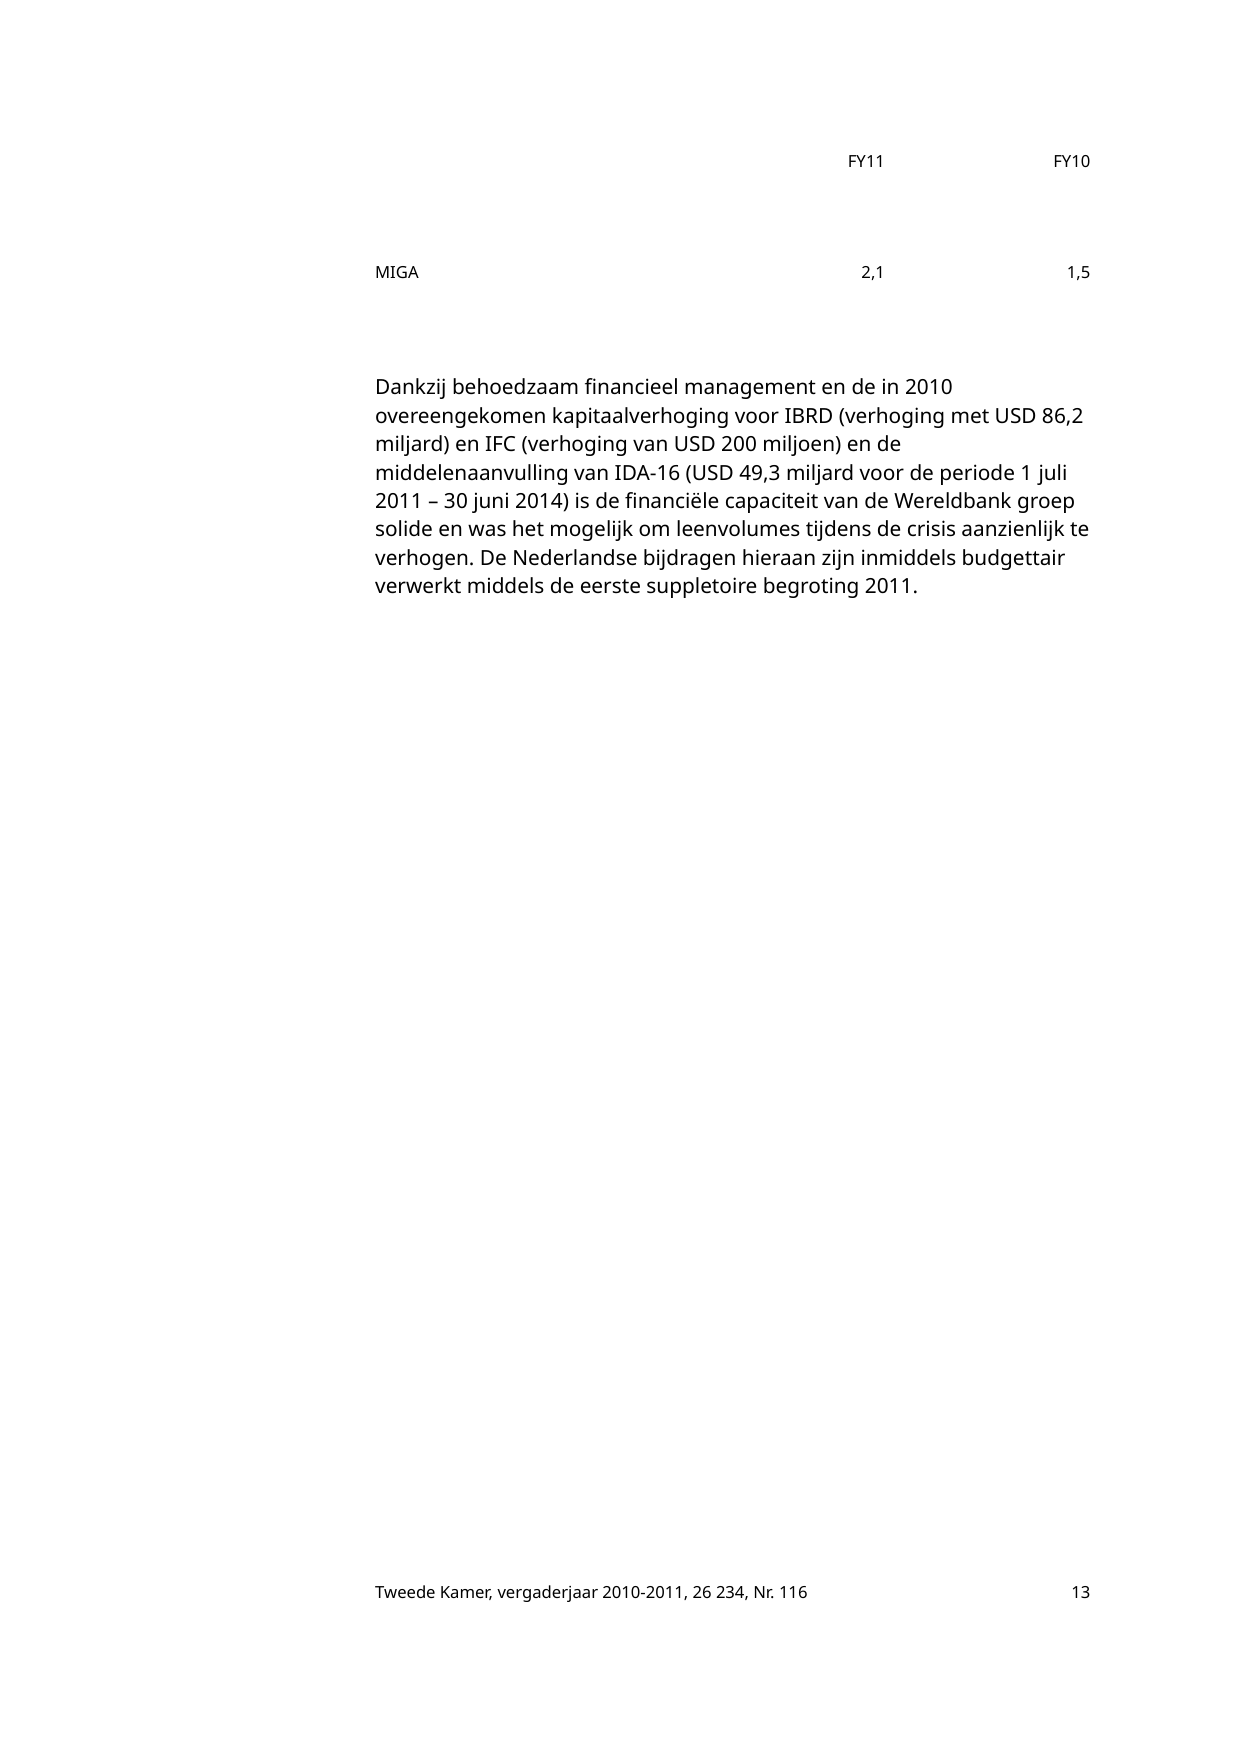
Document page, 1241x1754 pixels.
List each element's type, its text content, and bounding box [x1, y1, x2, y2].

table_cell 16,3 [679, 209, 885, 261]
text Dankzij behoedzaam financieel management en de in 2010 overeengekomen kapitaalverhoging voor IBRD (verhoging met USD 86,2 miljard) en IFC (verhoging van USD 200 miljoen) en de middelenaanvulling van IDA-16 (USD 49,3 miljard voor de periode 1 juli 2011 – 30 juni 2014) is de financiële capaciteit van de Wereldbank groep solide en was het mogelijk om leenvolumes tijdens de crisis aanzienlijk te verhogen. De Nederlandse bijdragen hieraan zijn inmiddels budgettair verwerkt middels de eerste suppletoire begroting 2011. [375, 425, 1090, 652]
table_cell 12,6 [885, 261, 1090, 314]
table_cell IDA [375, 209, 679, 261]
table_header [375, 150, 679, 208]
table_cell IFC [375, 261, 679, 314]
table_cell 14,5 [885, 209, 1090, 261]
table_header FY11 [679, 150, 885, 208]
table_header FY10 [885, 150, 1090, 208]
table_cell MIGA [375, 314, 679, 367]
table_cell 2,1 [679, 314, 885, 367]
table_cell 1,5 [885, 314, 1090, 367]
table_cell 12,3 [679, 261, 885, 314]
